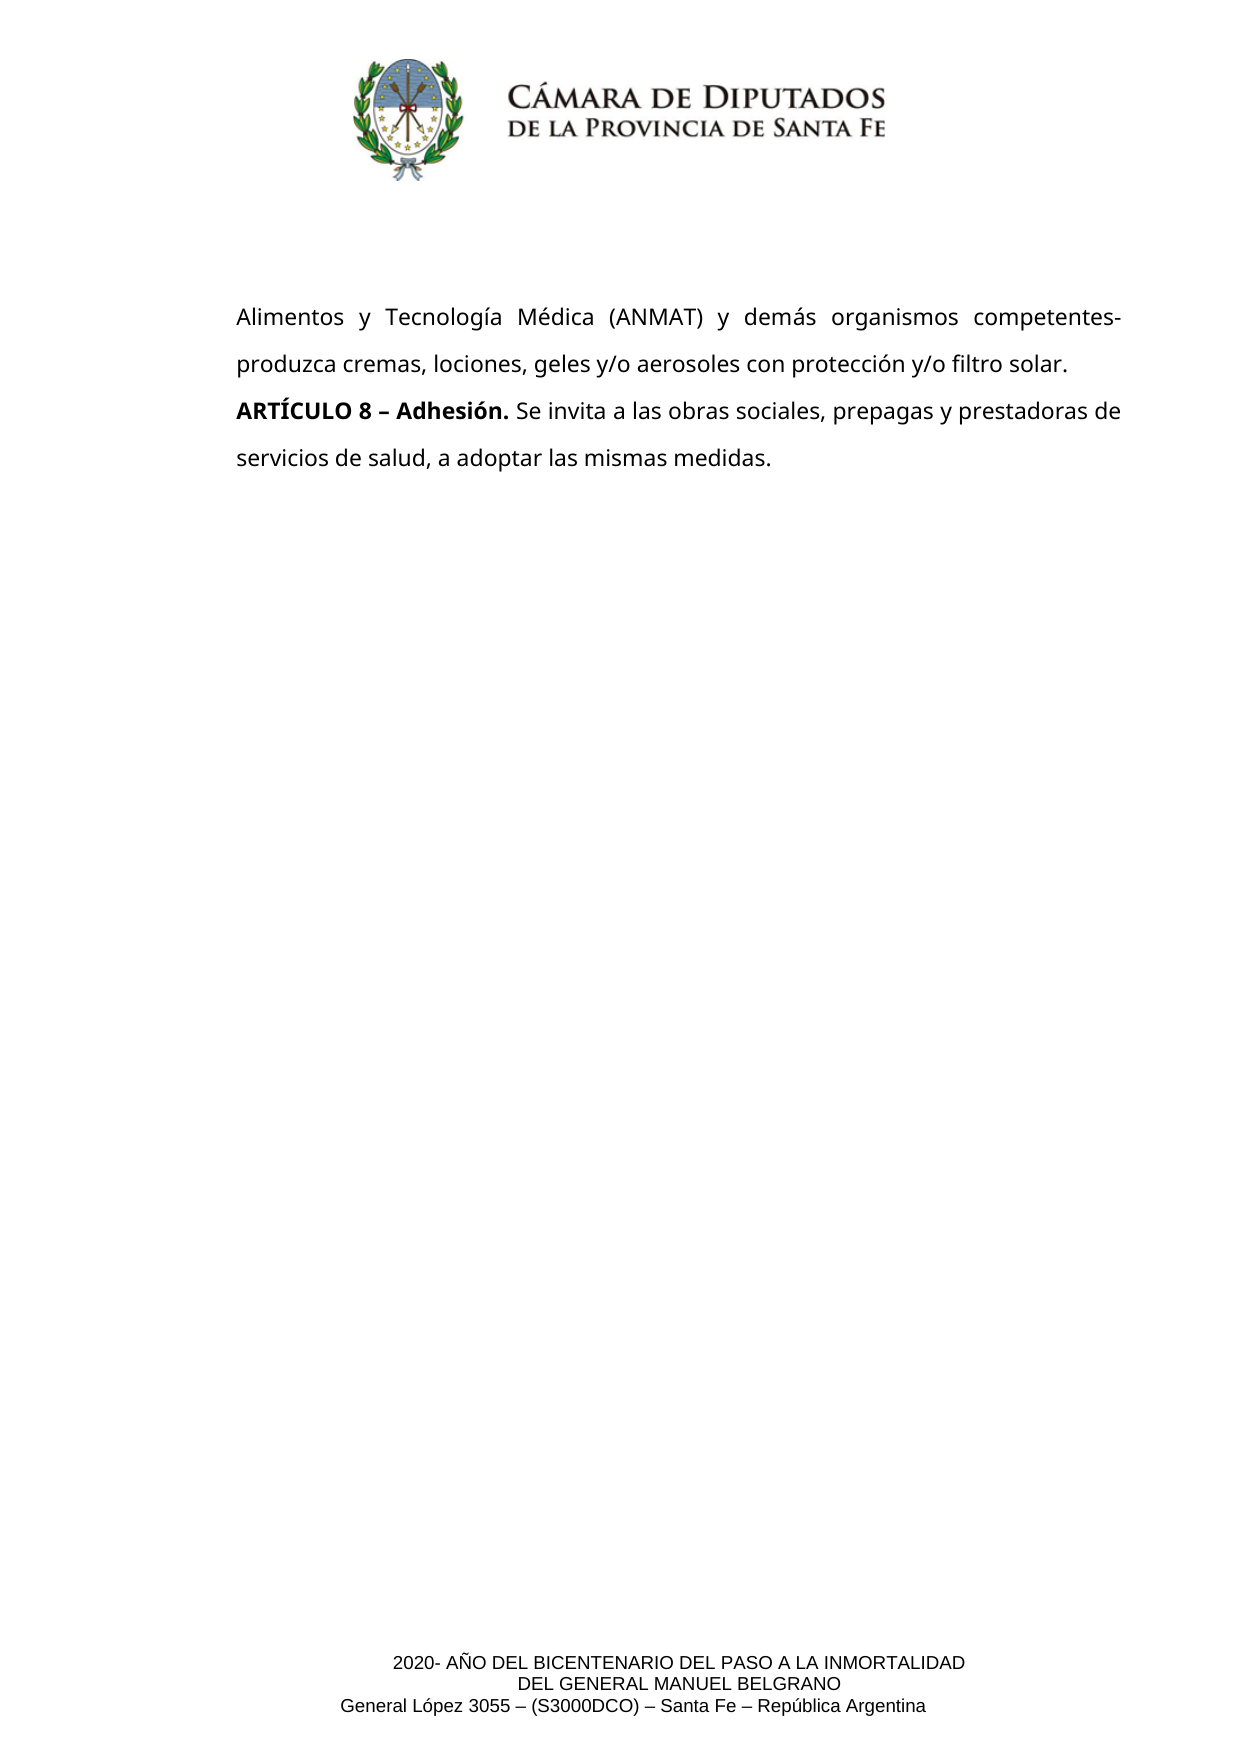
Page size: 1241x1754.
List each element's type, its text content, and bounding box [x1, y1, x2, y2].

text Alimentos y Tecnología Médica (ANMAT) y demás organismos competentes- produzca cremas, lociones, geles y/o aerosoles con protección y/o filtro solar. [236, 301, 1122, 379]
text ARTÍCULO 8 – Adhesión. Se invita a las obras sociales, prepagas y prestadoras de servicios de salud, a adoptar las mismas medidas. [236, 395, 1122, 473]
